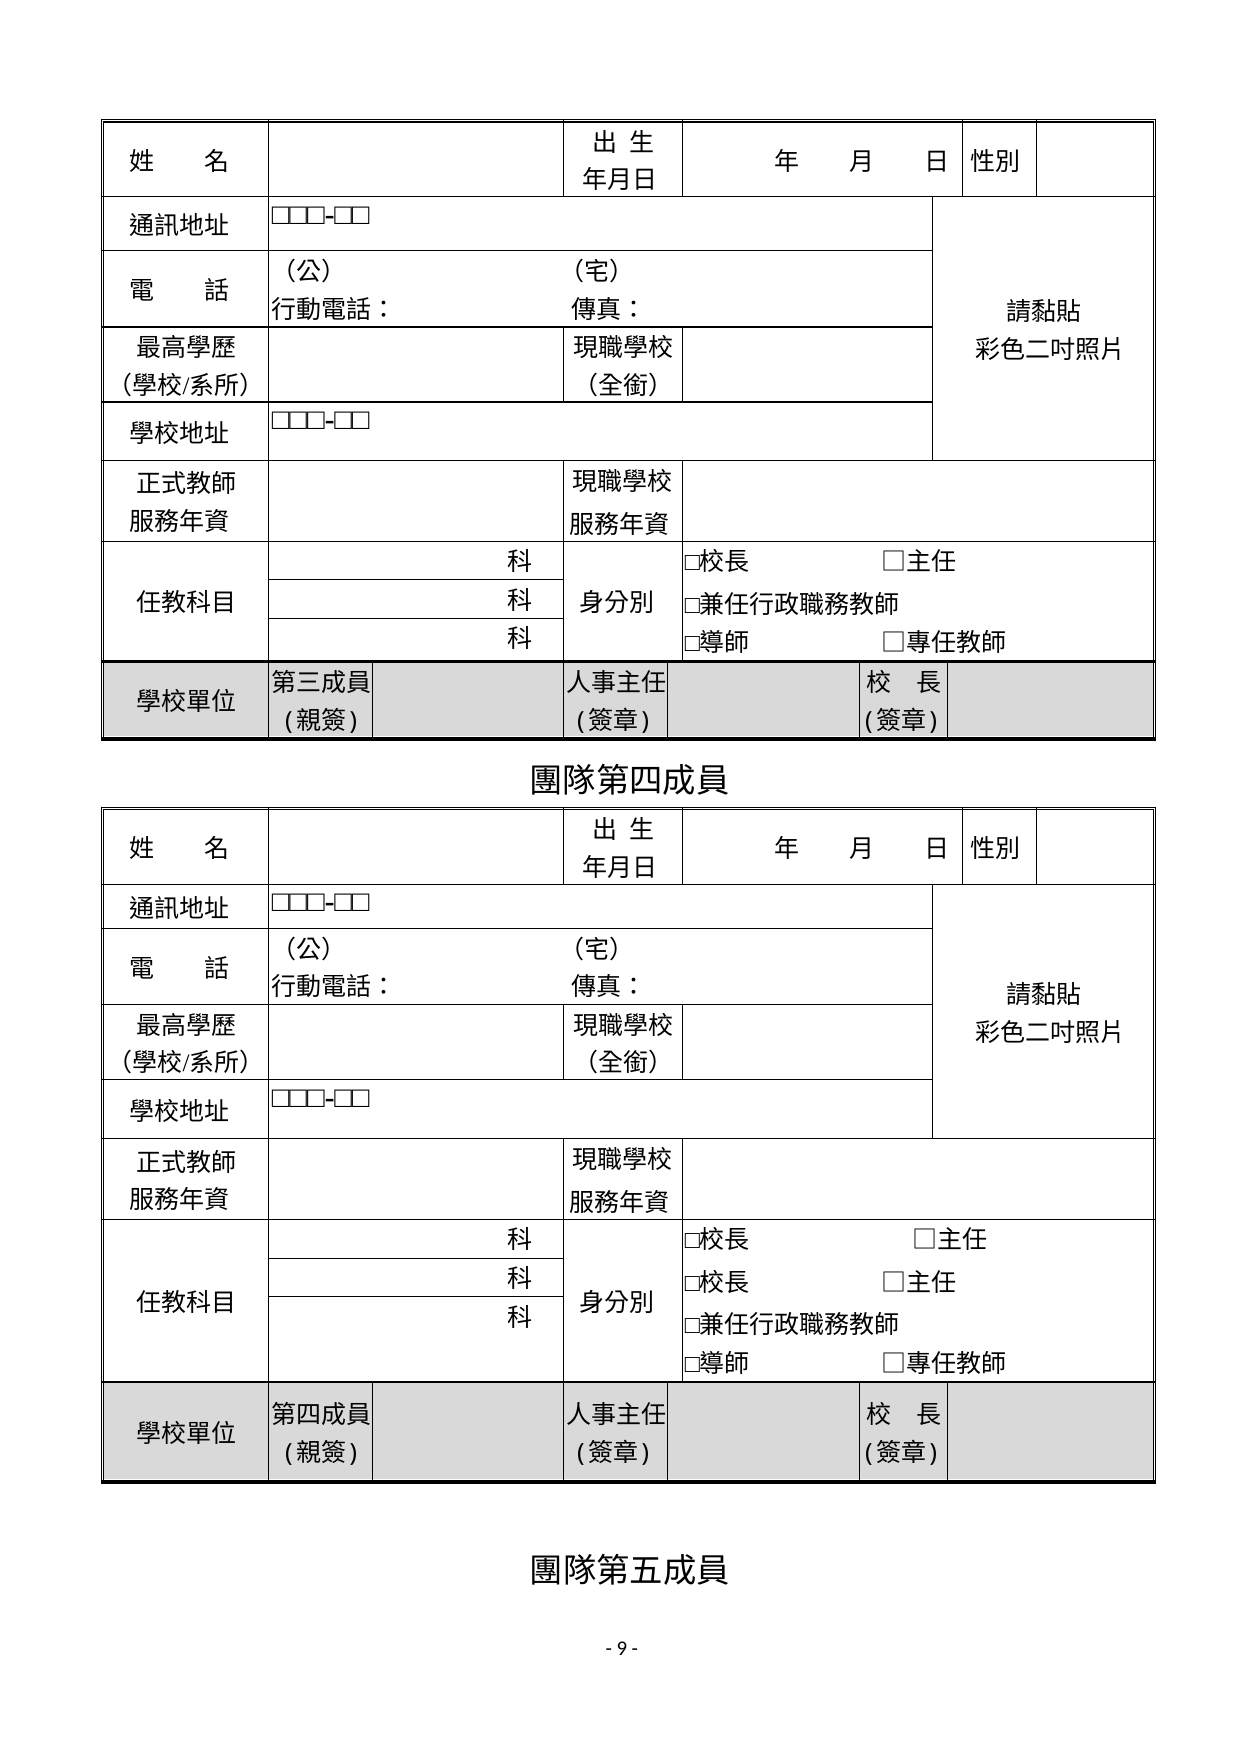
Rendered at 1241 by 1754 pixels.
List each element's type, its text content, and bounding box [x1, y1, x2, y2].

table_cell 正式教師 服務年資 [104, 1139, 268, 1219]
table_cell 現職學校（全銜） [564, 1005, 682, 1079]
table_header [269, 810, 563, 883]
table_cell 學校單位 [104, 663, 268, 736]
table_header [269, 123, 563, 196]
table_cell 電 話 [104, 251, 268, 326]
table_cell □□□-□□ [269, 197, 932, 250]
table_cell 科 [269, 1259, 563, 1296]
table_cell 學校地址 [104, 403, 268, 460]
table_cell 現職學校 服務年資 [564, 1139, 682, 1219]
table_cell 請黏貼 彩色二吋照片 [933, 197, 1153, 460]
table_cell 第四成員 (親簽) [269, 1383, 372, 1479]
table_cell 科 [269, 1220, 563, 1257]
table_cell 最高學歷 （學校/系所） [104, 1005, 268, 1079]
table_cell 校 長 (簽章) [860, 663, 947, 736]
table_cell [269, 328, 563, 401]
table_cell 任教科目 [104, 1220, 268, 1381]
table_cell （公） （宅） 行動電話： 傳真： [269, 251, 932, 326]
table_cell 科 [269, 542, 563, 579]
table_cell [683, 1139, 1153, 1219]
table_cell 身分別 [564, 542, 682, 660]
table_cell [683, 328, 932, 401]
table_header [1037, 123, 1153, 196]
table_header 年 月 日 [683, 123, 962, 196]
table_header 姓 名 [104, 123, 268, 196]
text 團隊第四成員 [117, 753, 1141, 802]
table_cell 第三成員 (親簽) [269, 663, 372, 736]
table_cell 學校地址 [104, 1080, 268, 1138]
table_cell [668, 663, 859, 736]
table_cell 通訊地址 [104, 197, 268, 250]
table_cell [948, 663, 1153, 736]
table_cell □校長 □主任 □校長 □主任 □兼任行政職務教師 □導師 □專任教師 [683, 1220, 1153, 1381]
table_cell □□□-□□ [269, 403, 932, 460]
table_cell 最高學歷 （學校/系所） [104, 328, 268, 401]
table_cell 通訊地址 [104, 885, 268, 928]
table_cell 電 話 [104, 929, 268, 1004]
table_cell [269, 1005, 563, 1079]
table_header 性別 [963, 810, 1036, 883]
table_cell 正式教師 服務年資 [104, 461, 268, 541]
table_cell 身分別 [564, 1220, 682, 1381]
table_cell 請黏貼 彩色二吋照片 [933, 885, 1153, 1138]
table_cell 人事主任 (簽章) [564, 663, 667, 736]
table_header 年 月 日 [683, 810, 962, 883]
table_cell [668, 1383, 859, 1479]
table_cell （公） （宅） 行動電話： 傳真： [269, 929, 932, 1004]
table_cell [948, 1383, 1153, 1479]
table_cell [683, 461, 1153, 541]
table_cell □□□-□□ [269, 1080, 932, 1138]
table_header 出 生 年月日 [564, 810, 682, 883]
table_cell 人事主任 (簽章) [564, 1383, 667, 1479]
table_header 性別 [963, 123, 1036, 196]
table_cell [683, 1005, 932, 1079]
table_cell □□□-□□ [269, 885, 932, 928]
table_header 姓 名 [104, 810, 268, 883]
table_header 出 生 年月日 [564, 123, 682, 196]
table_cell 任教科目 [104, 542, 268, 660]
table_cell [373, 663, 563, 736]
table_cell 科 [269, 1297, 563, 1381]
table_cell 校 長 (簽章) [860, 1383, 947, 1479]
table_cell 現職學校（全銜） [564, 328, 682, 401]
table_cell [269, 461, 563, 541]
table_cell 現職學校 服務年資 [564, 461, 682, 541]
table_cell [269, 1139, 563, 1219]
table_cell 科 [269, 580, 563, 618]
table_cell □校長 □主任 □兼任行政職務教師 □導師 □專任教師 [683, 542, 1153, 660]
table_header [1037, 810, 1153, 883]
table_cell 科 [269, 619, 563, 660]
table_cell [373, 1383, 563, 1479]
table_cell 學校單位 [104, 1383, 268, 1479]
text 團隊第五成員 [117, 1544, 1141, 1592]
